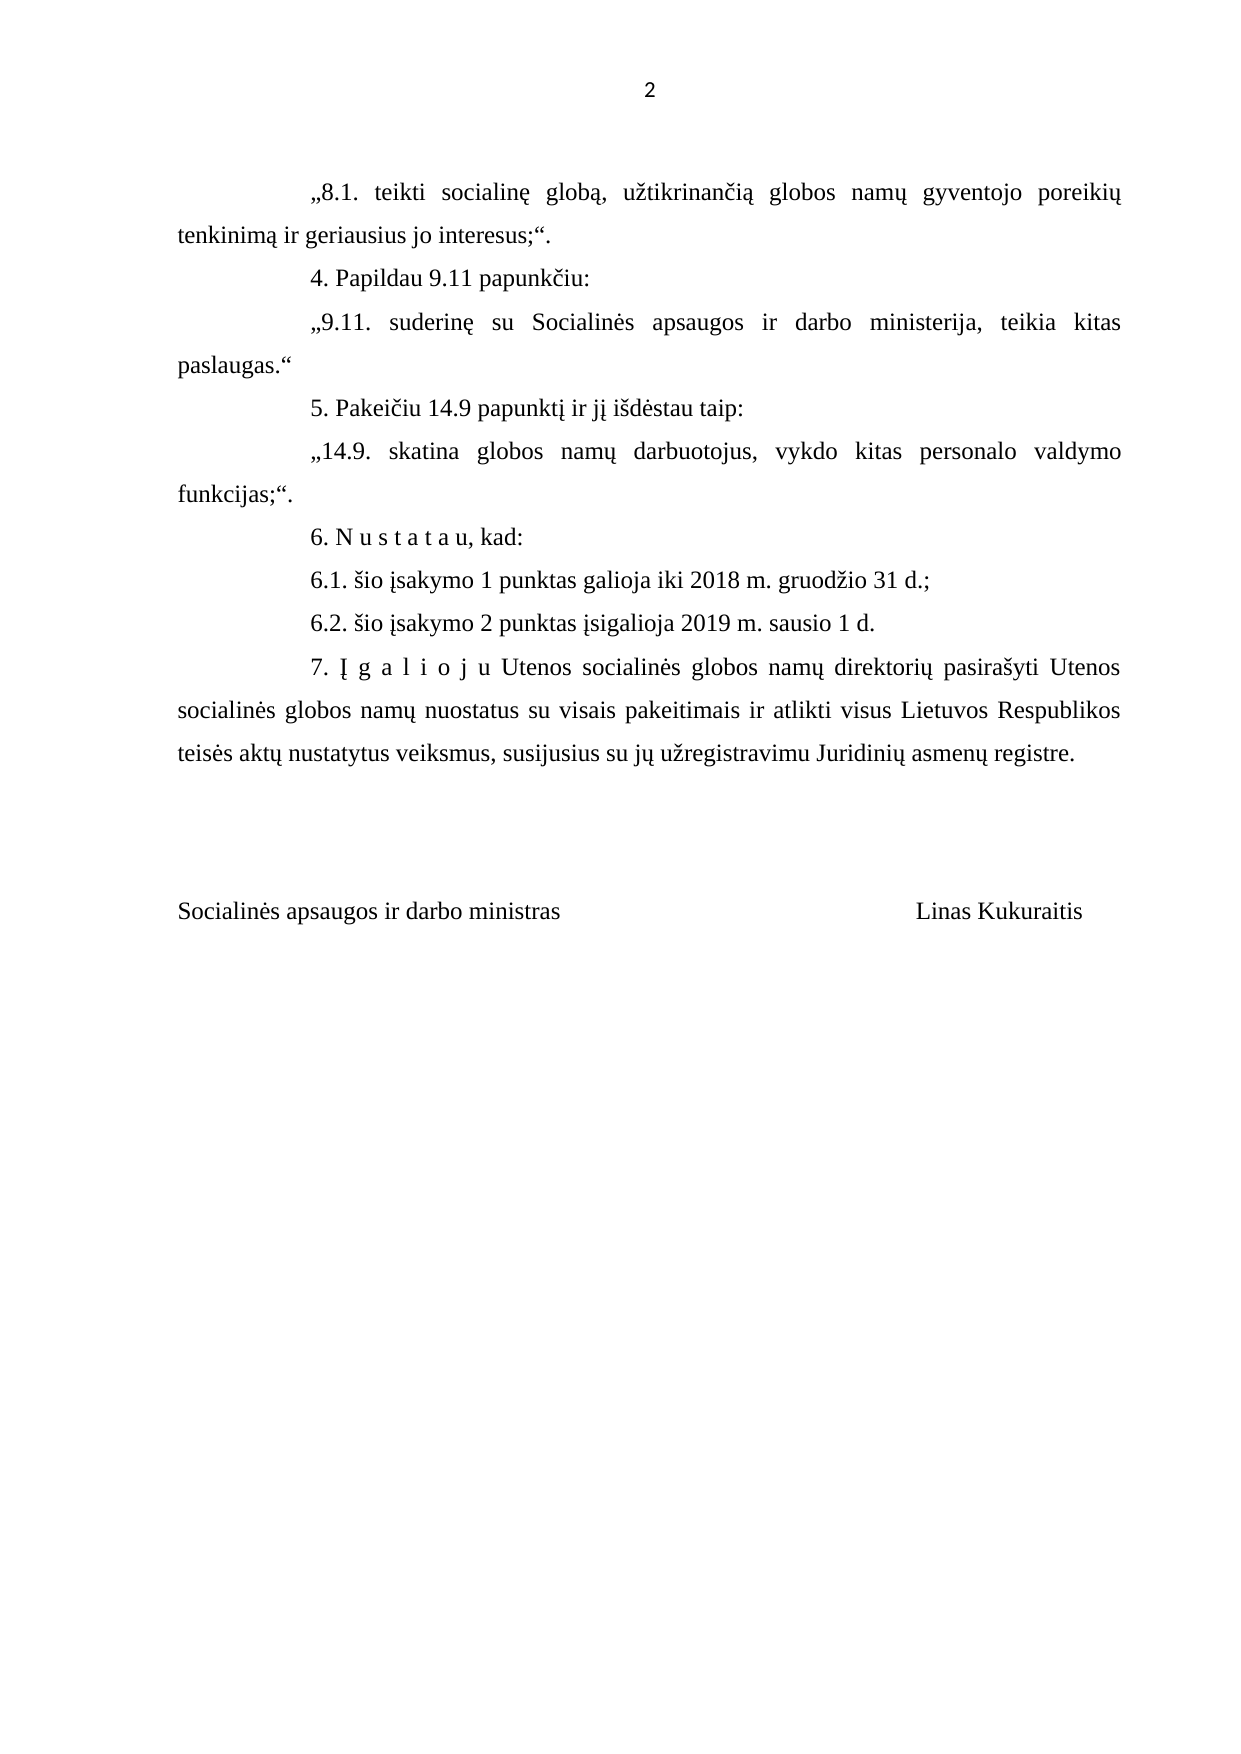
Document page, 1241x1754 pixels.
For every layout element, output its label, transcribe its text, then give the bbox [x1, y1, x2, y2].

text 5. Pakeičiu 14.9 papunktį ir jį išdėstau taip: [177, 393, 1122, 422]
text 6.2. šio įsakymo 2 punktas įsigalioja 2019 m. sausio 1 d. [177, 608, 1122, 637]
text 6. N u s t a t a u, kad: [177, 522, 1122, 551]
text „8.1. teikti socialinę globą, užtikrinančią globos namų gyventojo poreikių tenkinimą ir geriausius jo interesus;“. [177, 177, 1122, 249]
text „14.9. skatina globos namų darbuotojus, vykdo kitas personalo valdymo funkcijas;“. [177, 436, 1122, 508]
text 4. Papildau 9.11 papunkčiu: [177, 263, 1122, 292]
text „9.11. suderinę su Socialinės apsaugos ir darbo ministerija, teikia kitas paslaugas.“ [177, 307, 1122, 378]
text 7. Į g a l i o j u Utenos socialinės globos namų direktorių pasirašyti Utenos socialinės globos namų nuostatus su visais pakeitimais ir atlikti visus Lietuvos Respublikos teisės aktų nustatytus veiksmus, susijusius su jų užregistravimu Juridinių asmenų registre. [177, 652, 1122, 767]
text Socialinės apsaugos ir darbo ministras Linas Kukuraitis [177, 896, 1122, 925]
text 6.1. šio įsakymo 1 punktas galioja iki 2018 m. gruodžio 31 d.; [177, 565, 1122, 594]
